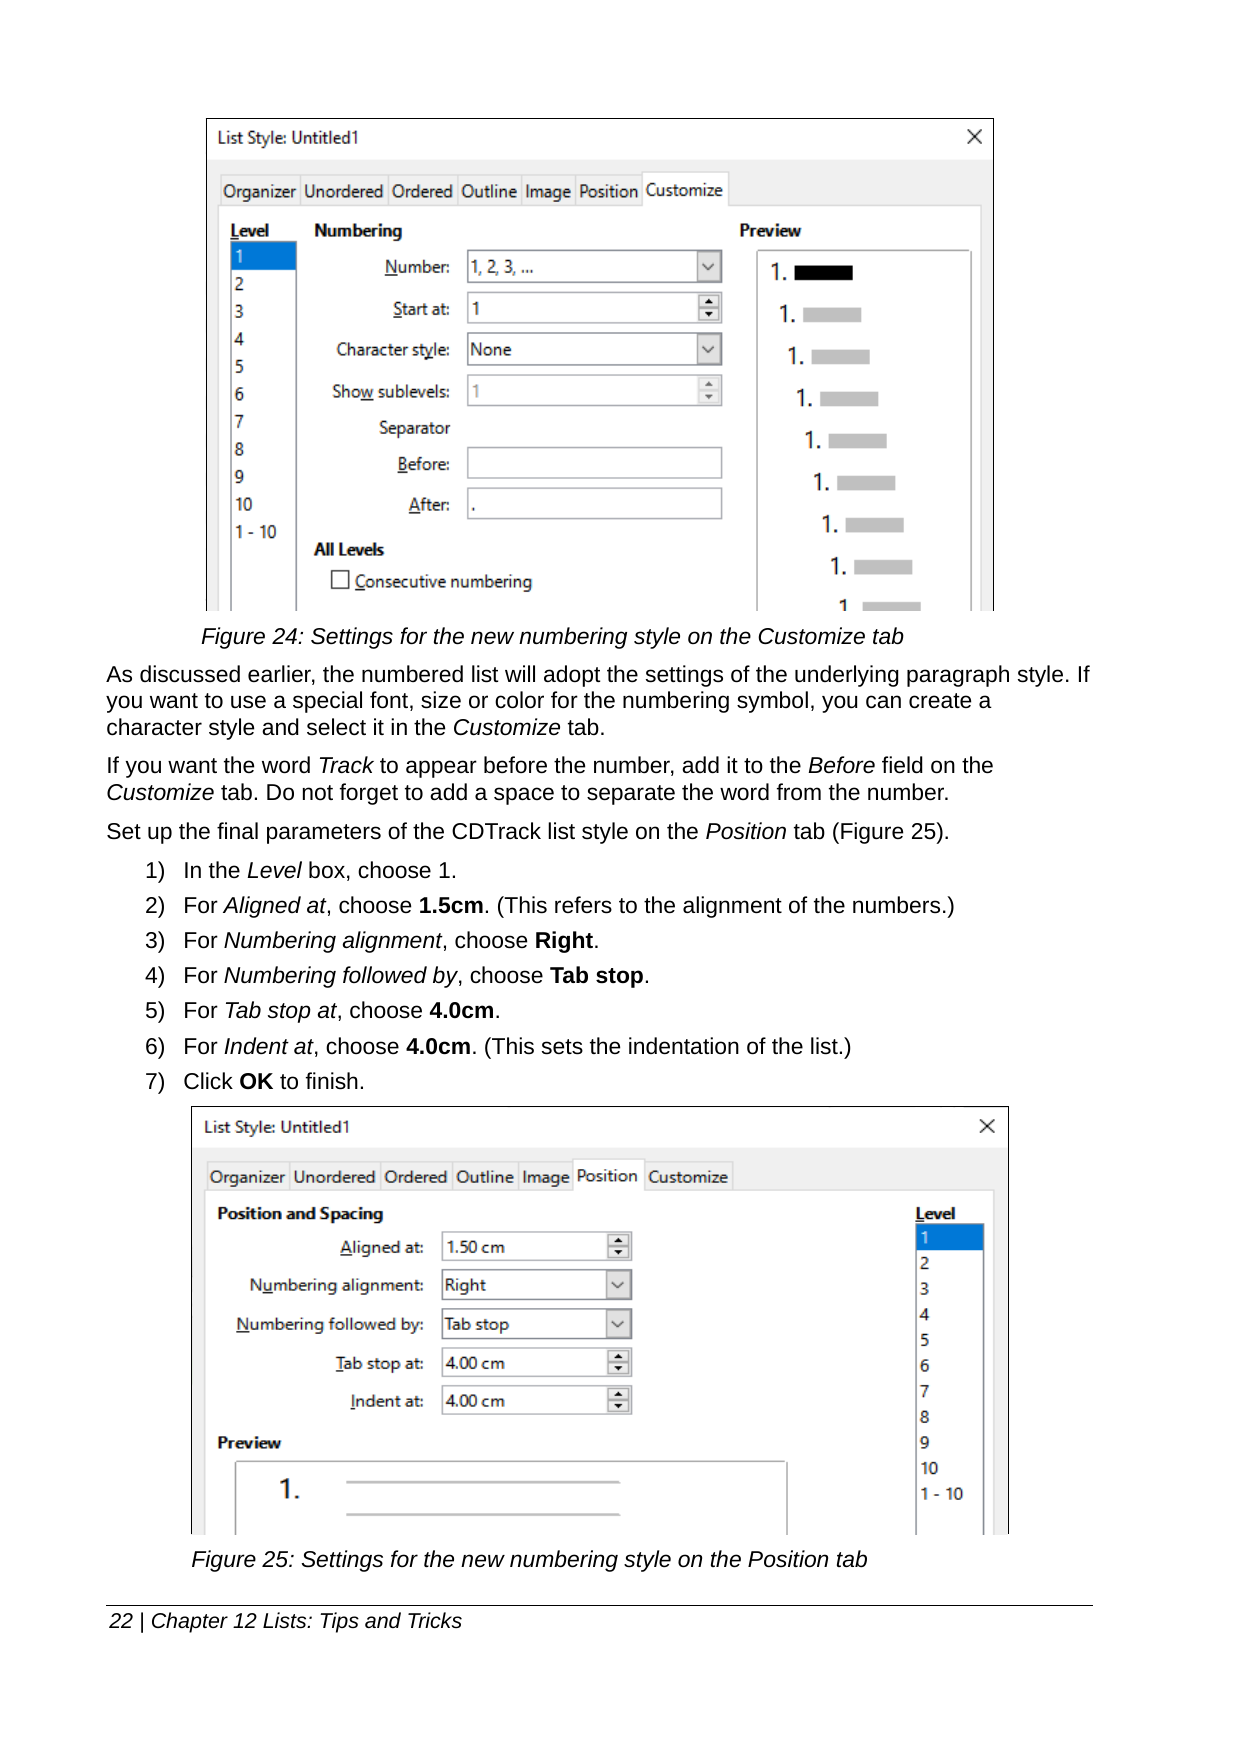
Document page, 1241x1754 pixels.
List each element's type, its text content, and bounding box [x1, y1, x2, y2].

list For Numbering alignment, choose Right. [165, 927, 1093, 953]
list In the Level box, choose 1. [165, 857, 1093, 883]
list For Aligned at, choose 1.5cm. (This refers to the alignment of the numbers.) [165, 892, 1093, 918]
picture [192, 1107, 1008, 1535]
list For Numbering followed by, choose Tab stop. [165, 962, 1093, 988]
text Figure 24: Settings for the new numbering style on the Customize tab [201, 623, 998, 649]
list For Tab stop at, choose 4.0cm. [165, 997, 1093, 1024]
list Click OK to finish. [165, 1068, 1093, 1094]
text As discussed earlier, the numbered list will adopt the settings of the underlying paragraph style. If you want to use a special font, size or color for the numbering symbol, you can create a character style and select it in the Customize tab. [106, 661, 1093, 740]
list Set up the final parameters of the CDTrack list style on the Position tab (Figure 25). [106, 818, 1093, 844]
list For Indent at, choose 4.0cm. (This sets the indentation of the list.) [165, 1033, 1093, 1059]
text Figure 25: Settings for the new numbering style on the Position tab [191, 1546, 1008, 1573]
list If you want the word Track to appear before the number, add it to the Before field on the Customize tab. Do not forget to add a space to separate the word from the number. [106, 752, 1093, 805]
picture [207, 119, 993, 611]
